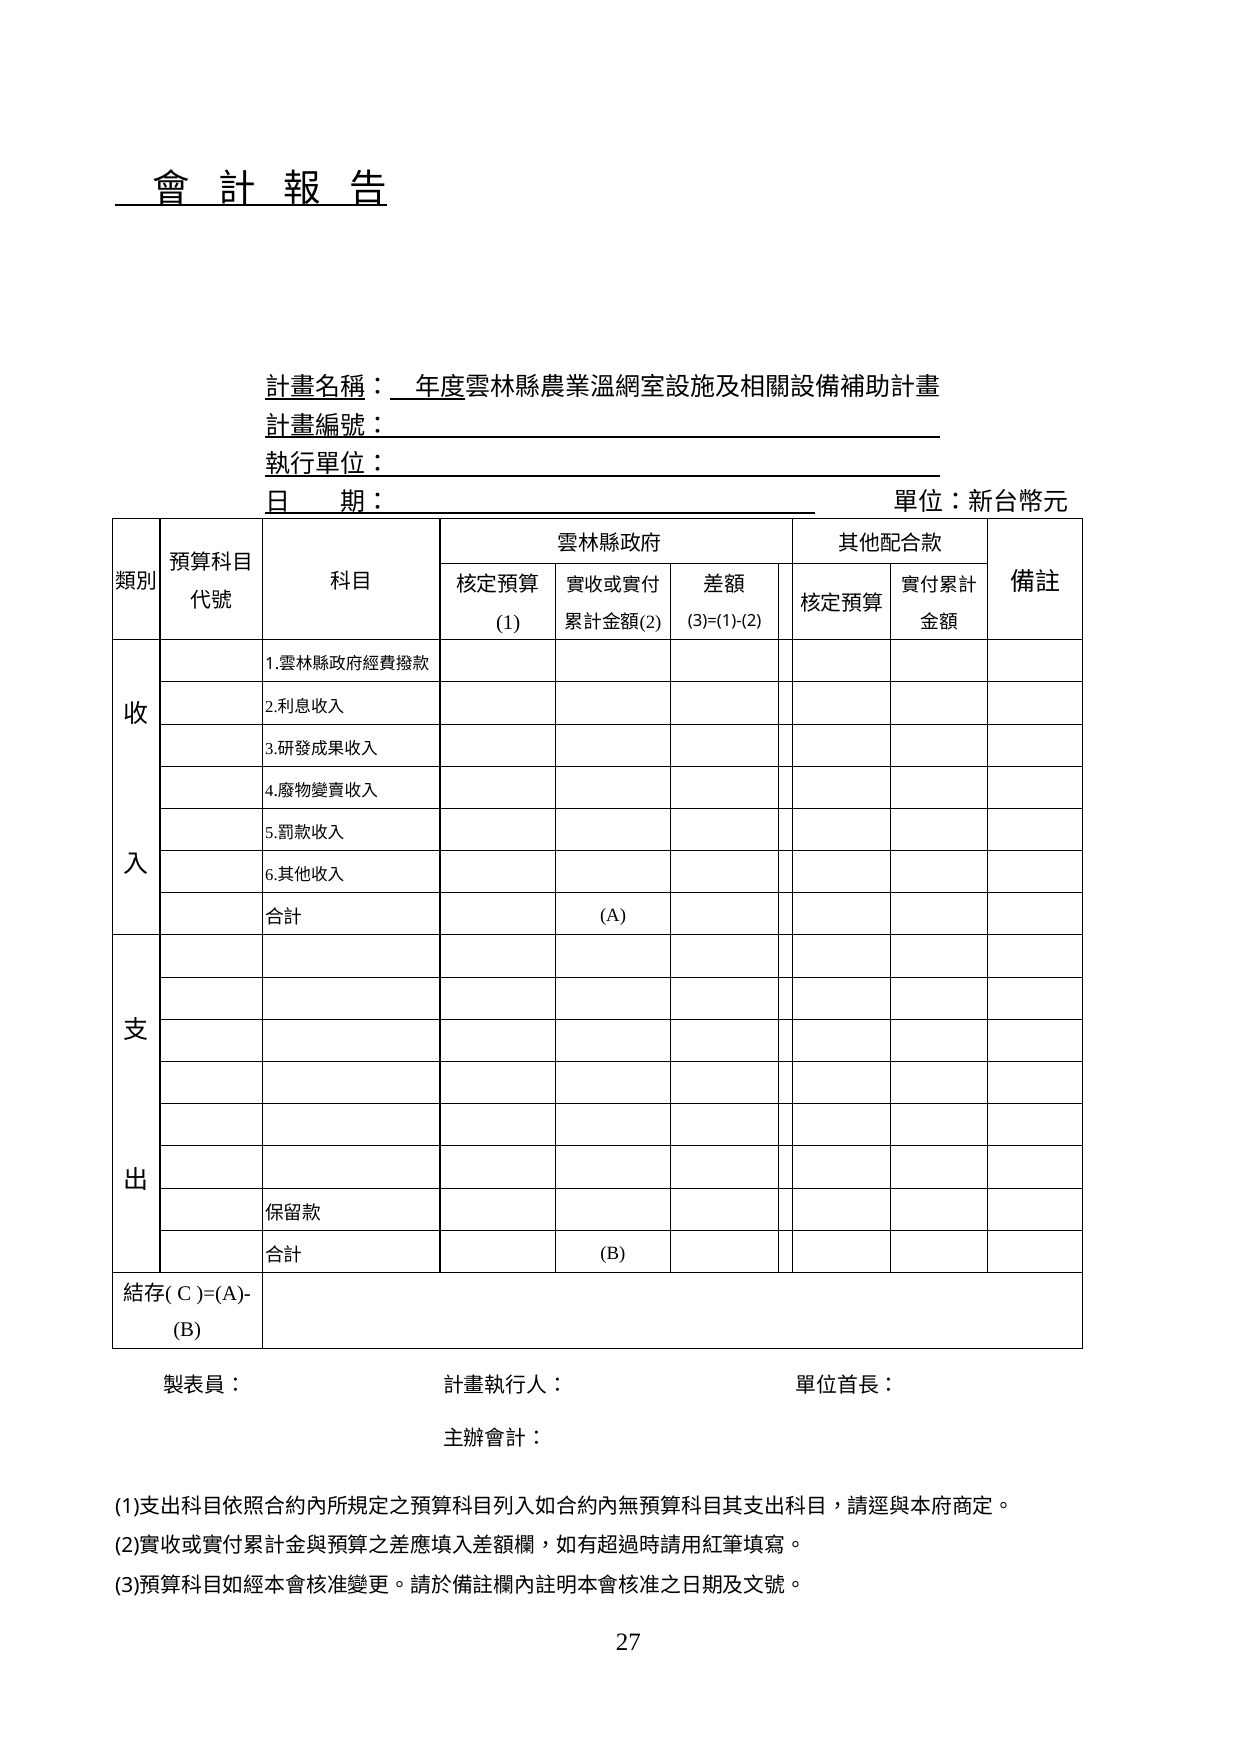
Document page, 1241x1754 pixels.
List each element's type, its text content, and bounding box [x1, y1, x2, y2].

table_cell [112, 1455, 160, 1484]
table_cell [556, 978, 670, 1019]
table_cell [262, 1349, 440, 1402]
table_cell [441, 1231, 555, 1272]
table_cell [793, 978, 890, 1019]
table_cell [161, 809, 262, 850]
table_cell [779, 1146, 792, 1187]
table_cell [779, 893, 792, 934]
table_cell [988, 1104, 1082, 1145]
table_cell [441, 725, 555, 766]
table_cell [253, 1455, 262, 1484]
table_cell [161, 978, 262, 1019]
table_cell [441, 851, 555, 892]
table_cell [793, 1231, 890, 1272]
table_cell 科目 [263, 519, 439, 639]
table_cell [671, 725, 778, 766]
table_cell 合計 [263, 893, 439, 934]
table_cell [556, 851, 670, 892]
table_cell [793, 1020, 890, 1061]
table_cell [779, 1273, 792, 1348]
table_cell [988, 725, 1082, 766]
table_cell [263, 1020, 439, 1061]
table_cell [891, 978, 987, 1019]
table_cell [988, 1146, 1082, 1187]
table_cell [161, 851, 262, 892]
table_cell [671, 1189, 778, 1230]
table_cell [779, 725, 792, 766]
table_cell [793, 1146, 890, 1187]
table_cell [161, 640, 262, 681]
table_cell [779, 935, 792, 977]
table_cell [160, 1402, 253, 1455]
table_cell [891, 1146, 987, 1187]
table_cell [160, 442, 262, 481]
table_cell [988, 935, 1082, 977]
table_cell [263, 978, 439, 1019]
table_cell [441, 935, 555, 977]
table_cell [671, 978, 778, 1019]
table_cell 備註 [988, 519, 1082, 639]
table_cell [988, 682, 1082, 723]
table_cell [556, 1104, 670, 1145]
table_cell [160, 404, 262, 442]
table_cell [779, 1020, 792, 1061]
table_cell [671, 935, 778, 977]
table_cell [112, 481, 160, 518]
table_cell 日 期： [262, 481, 890, 518]
table_cell (2)實收或實付累計金與預算之差應填入差額欄，如有超過時請用紅筆填寫。 [112, 1523, 1082, 1563]
table_cell [793, 725, 890, 766]
table_cell [161, 1231, 262, 1272]
table_cell [779, 1104, 792, 1145]
table_cell [161, 1146, 262, 1187]
table_cell [671, 1231, 778, 1272]
table_cell 支 出 [113, 935, 159, 1272]
table_cell [988, 767, 1082, 808]
table_cell [161, 1020, 262, 1061]
table_cell [671, 809, 778, 850]
table_cell [161, 1062, 262, 1103]
table_cell [441, 1104, 555, 1145]
table_cell [793, 1189, 890, 1230]
table_cell [556, 935, 670, 977]
table_cell [890, 1455, 988, 1484]
table_cell [671, 1104, 778, 1145]
table_cell [779, 682, 792, 723]
table_cell [556, 1020, 670, 1061]
table_cell [779, 1402, 792, 1455]
table_cell [161, 893, 262, 934]
table_cell [988, 1231, 1082, 1272]
table_cell [988, 1402, 1082, 1455]
table_cell [556, 1189, 670, 1230]
table_header [115, 223, 1031, 275]
table_cell [891, 1231, 987, 1272]
table_cell [988, 809, 1082, 850]
table_cell [555, 1273, 670, 1348]
table_cell 核定預算 [793, 564, 890, 639]
table_cell [793, 1402, 890, 1455]
table_cell [556, 682, 670, 723]
table_cell [988, 851, 1082, 892]
table_cell [263, 1062, 439, 1103]
table_cell [262, 1402, 440, 1455]
table_cell [891, 1104, 987, 1145]
table_cell [253, 1349, 262, 1402]
table_cell [441, 1062, 555, 1103]
table_cell [988, 1273, 1082, 1348]
table_cell 預算科目代號 [161, 519, 262, 639]
table_cell [891, 640, 987, 681]
table_cell [441, 640, 555, 681]
table_cell [115, 275, 1031, 328]
table_cell [556, 725, 670, 766]
table_cell [441, 1146, 555, 1187]
table_cell [793, 893, 890, 934]
table_cell [793, 682, 890, 723]
table_cell [263, 1146, 439, 1187]
table_cell [112, 1402, 160, 1455]
table_cell (B) [556, 1231, 670, 1272]
table_cell [891, 725, 987, 766]
table_cell [779, 640, 792, 681]
table_cell [441, 767, 555, 808]
table_cell [161, 682, 262, 723]
table_cell [262, 1455, 440, 1484]
table_cell 6.其他收入 [263, 851, 439, 892]
table_cell 實收或實付 累計金額(2) [556, 564, 670, 639]
table_cell [671, 1146, 778, 1187]
table_cell [556, 767, 670, 808]
table_cell [988, 365, 1082, 404]
table_cell [793, 1104, 890, 1145]
table_cell [671, 1020, 778, 1061]
table_cell [891, 1020, 987, 1061]
table_cell [112, 1349, 160, 1402]
table_cell [988, 1455, 1082, 1484]
table_header 會 計 報 告 [112, 148, 1082, 365]
table_cell [161, 1189, 262, 1230]
table_cell [253, 1402, 262, 1455]
table_cell [890, 1402, 988, 1455]
table_cell [779, 978, 792, 1019]
table_cell [161, 935, 262, 977]
table_cell [779, 1349, 792, 1402]
table_cell [671, 893, 778, 934]
table_cell [160, 481, 262, 518]
table_cell [891, 935, 987, 977]
table_cell [160, 1455, 253, 1484]
table_cell [671, 767, 778, 808]
table_cell [793, 1455, 890, 1484]
table_cell 收 入 [113, 640, 159, 934]
table_cell [263, 935, 439, 977]
table_cell 主辦會計： [440, 1402, 555, 1455]
table_cell 實付累計 金額 [891, 564, 987, 639]
table_cell [988, 1349, 1082, 1402]
table_cell 2.利息收入 [263, 682, 439, 723]
table_cell [779, 1231, 792, 1272]
table_cell [671, 1062, 778, 1103]
table_cell [112, 404, 160, 442]
table_cell [891, 893, 987, 934]
table_cell 合計 [263, 1231, 439, 1272]
table_cell [988, 978, 1082, 1019]
table_cell 單位首長： [793, 1349, 988, 1402]
table_cell 核定預算 (1) [441, 564, 555, 639]
table_cell [441, 809, 555, 850]
table_cell [112, 442, 160, 481]
table_cell (A) [556, 893, 670, 934]
table_cell 執行單位： [262, 442, 988, 481]
table_cell [161, 1104, 262, 1145]
table_cell [670, 1273, 778, 1348]
table_cell 4.廢物變賣收入 [263, 767, 439, 808]
table_cell 計畫編號： [262, 404, 988, 442]
table_cell [671, 640, 778, 681]
table_cell [988, 442, 1082, 481]
table_cell [441, 1020, 555, 1061]
table_cell [556, 1146, 670, 1187]
table_cell [891, 809, 987, 850]
table_cell 1.雲林縣政府經費撥款 [263, 640, 439, 681]
table_cell [891, 682, 987, 723]
table_cell [988, 640, 1082, 681]
table_cell [779, 1455, 792, 1484]
table_cell 保留款 [263, 1189, 439, 1230]
table_cell 其他配合款 [793, 519, 987, 563]
table_cell [779, 809, 792, 850]
table_cell 計畫名稱： 年度雲林縣農業溫網室設施及相關設備補助計畫 [262, 365, 988, 404]
table_cell 5.罰款收入 [263, 809, 439, 850]
table_cell [671, 851, 778, 892]
table_cell [988, 1062, 1082, 1103]
table_cell [891, 851, 987, 892]
table_cell [891, 767, 987, 808]
table_cell [441, 893, 555, 934]
table_cell [779, 564, 792, 639]
table_cell 單位：新台幣元 [890, 481, 1082, 518]
table_cell [891, 1062, 987, 1103]
table_cell [779, 1062, 792, 1103]
table_cell 類別 [113, 519, 159, 639]
table_cell [793, 851, 890, 892]
table_cell 差額 (3)=(1)-(2) [671, 564, 778, 639]
table_cell [263, 1273, 440, 1348]
table_cell [556, 1062, 670, 1103]
table_cell [793, 1273, 890, 1348]
table_cell 結存( C )=(A)-(B) [113, 1273, 262, 1348]
table_cell [779, 767, 792, 808]
table_cell [779, 1189, 792, 1230]
table_cell [160, 365, 262, 404]
table_cell [793, 1062, 890, 1103]
table_cell [670, 1455, 778, 1484]
table_cell [440, 1273, 555, 1348]
table_cell [161, 767, 262, 808]
table_cell [891, 1189, 987, 1230]
table_cell (1)支出科目依照合約內所規定之預算科目列入如合約內無預算科目其支出科目，請逕與本府商定。 [112, 1484, 1082, 1523]
table_cell [988, 1189, 1082, 1230]
table_cell 計畫執行人： [440, 1349, 670, 1402]
table_cell [988, 1020, 1082, 1061]
table_cell [779, 519, 792, 563]
table_cell [671, 682, 778, 723]
table_cell [670, 1402, 778, 1455]
table_cell [670, 1349, 778, 1402]
table_cell [555, 1455, 670, 1484]
table_cell [988, 893, 1082, 934]
table_cell 3.研發成果收入 [263, 725, 439, 766]
table_cell [988, 404, 1082, 442]
table_cell [263, 1104, 439, 1145]
table_cell [555, 1402, 670, 1455]
table_cell 雲林縣政府 [441, 519, 778, 563]
table_cell [793, 767, 890, 808]
table_cell 製表員： [160, 1349, 253, 1402]
table_cell [556, 640, 670, 681]
table_cell [793, 809, 890, 850]
table_cell [112, 365, 160, 404]
table_cell [440, 1455, 555, 1484]
table_cell [441, 1189, 555, 1230]
table_cell [890, 1273, 988, 1348]
table_cell [441, 682, 555, 723]
table_cell (3)預算科目如經本會核准變更。請於備註欄內註明本會核准之日期及文號。 [112, 1563, 1082, 1602]
table_cell [779, 851, 792, 892]
table_cell [793, 640, 890, 681]
table_cell [793, 935, 890, 977]
table_cell [556, 809, 670, 850]
table_cell [161, 725, 262, 766]
table_cell [441, 978, 555, 1019]
